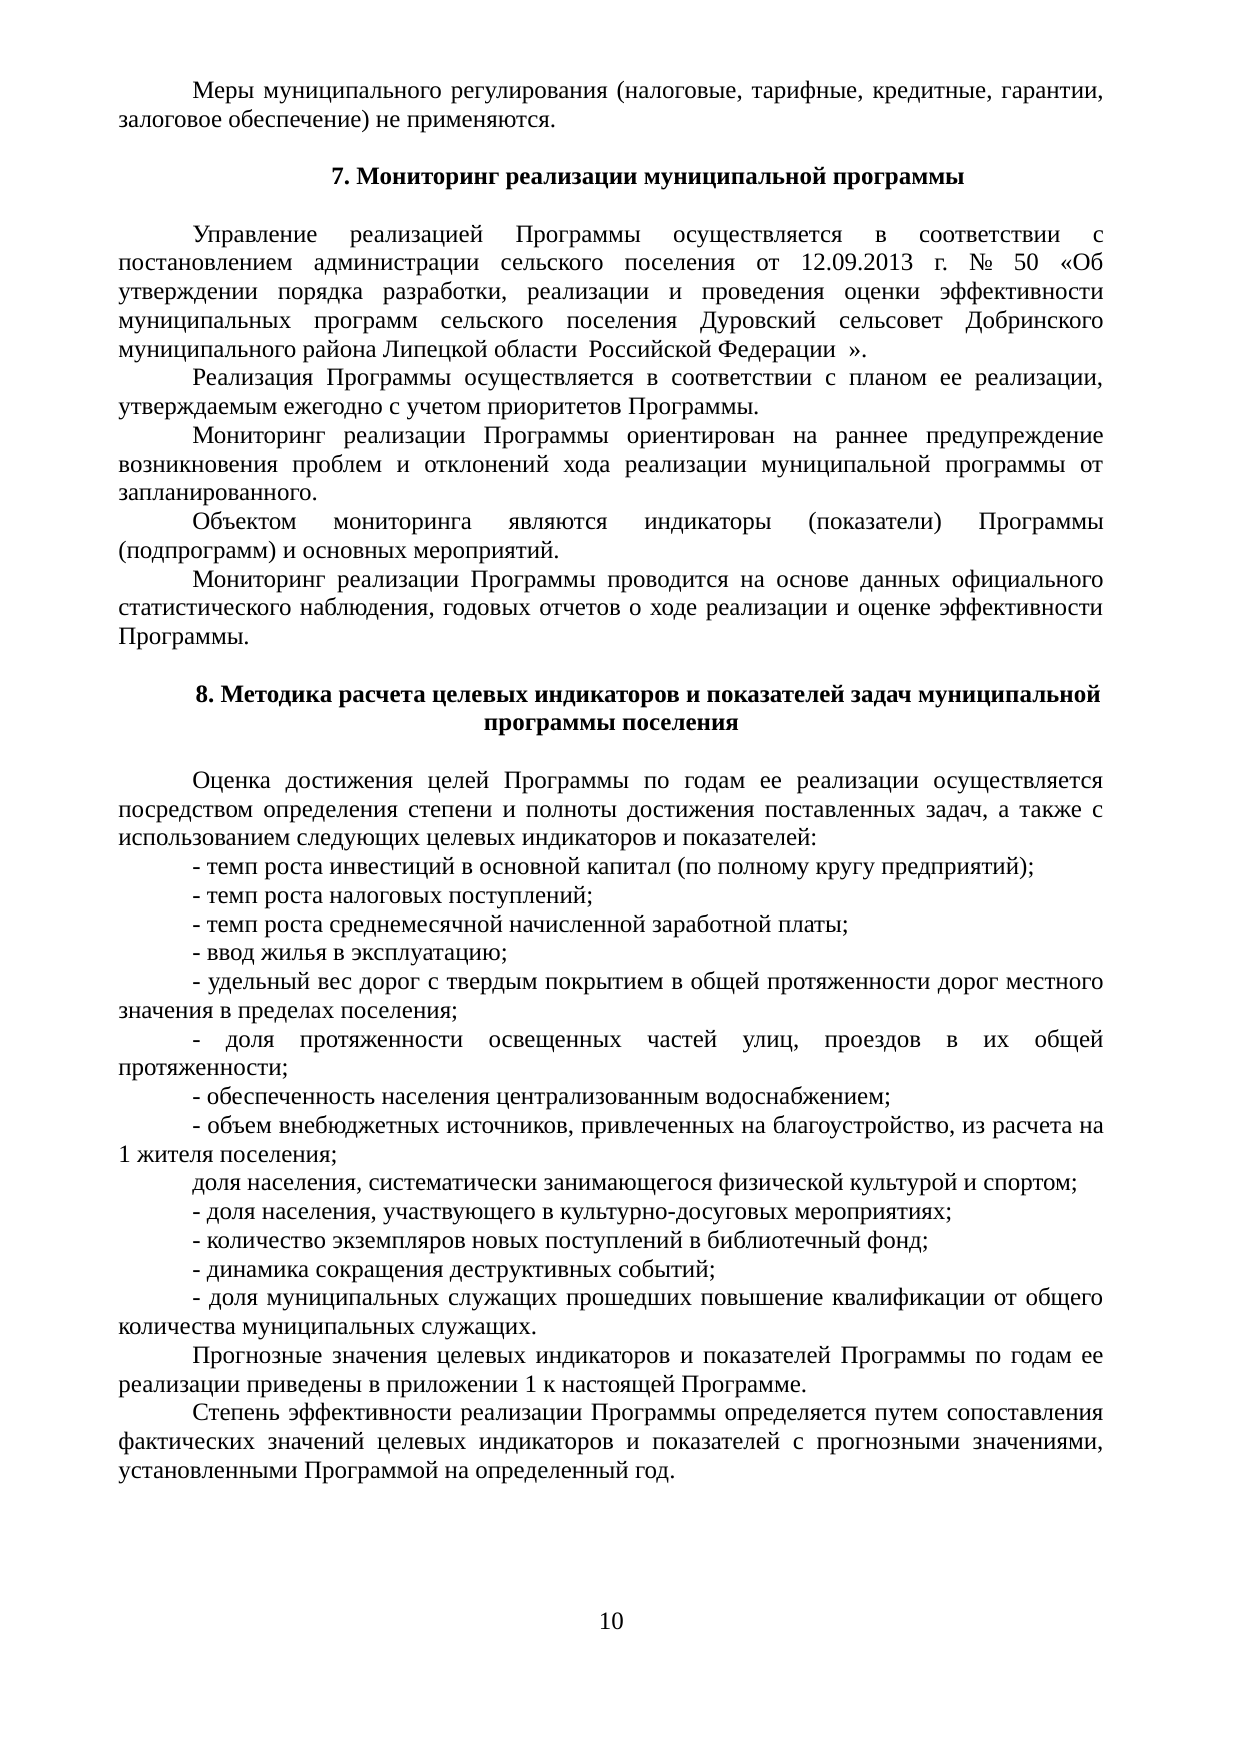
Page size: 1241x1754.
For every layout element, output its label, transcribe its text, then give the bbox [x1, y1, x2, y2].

text - удельный вес дорог с твердым покрытием в общей протяженности дорог местного значения в пределах поселения; [118, 966, 1104, 1024]
text Мониторинг реализации Программы ориентирован на раннее предупреждение возникновения проблем и отклонений хода реализации муниципальной программы от запланированного. [118, 420, 1104, 506]
text 7. Мониторинг реализации муниципальной программы [118, 161, 1104, 190]
text Меры муниципального регулирования (налоговые, тарифные, кредитные, гарантии, залоговое обеспечение) не применяются. [118, 75, 1104, 132]
text - ввод жилья в эксплуатацию; [118, 937, 1104, 966]
text - количество экземпляров новых поступлений в библиотечный фонд; [118, 1225, 1104, 1254]
text - обеспеченность населения централизованным водоснабжением; [118, 1081, 1104, 1110]
text Мониторинг реализации Программы проводится на основе данных официального статистического наблюдения, годовых отчетов о ходе реализации и оценке эффективности Программы. [118, 564, 1104, 650]
text Объектом мониторинга являются индикаторы (показатели) Программы (подпрограмм) и основных мероприятий. [118, 506, 1104, 564]
text 8. Методика расчета целевых индикаторов и показателей задач муниципальной программы поселения [118, 679, 1104, 736]
text - доля протяженности освещенных частей улиц, проездов в их общей протяженности; [118, 1024, 1104, 1081]
text Реализация Программы осуществляется в соответствии с планом ее реализации, утверждаемым ежегодно с учетом приоритетов Программы. [118, 362, 1104, 420]
text - темп роста налоговых поступлений; [118, 880, 1104, 909]
text Оценка достижения целей Программы по годам ее реализации осуществляется посредством определения степени и полноты достижения поставленных задач, а также с использованием следующих целевых индикаторов и показателей: [118, 765, 1104, 851]
text - темп роста среднемесячной начисленной заработной платы; [118, 909, 1104, 937]
text доля населения, систематически занимающегося физической культурой и спортом; [118, 1167, 1104, 1196]
text - динамика сокращения деструктивных событий; [118, 1254, 1104, 1282]
text Прогнозные значения целевых индикаторов и показателей Программы по годам ее реализации приведены в приложении 1 к настоящей Программе. [118, 1340, 1104, 1397]
text - объем внебюджетных источников, привлеченных на благоустройство, из расчета на 1 жителя поселения; [118, 1110, 1104, 1167]
text - темп роста инвестиций в основной капитал (по полному кругу предприятий); [118, 851, 1104, 880]
text Управление реализацией Программы осуществляется в соответствии с постановлением администрации сельского поселения от 12.09.2013 г. № 50 «Об утверждении порядка разработки, реализации и проведения оценки эффективности муниципальных программ сельского поселения Дуровский сельсовет Добринского муниципального района Липецкой области Российской Федерации ». [118, 219, 1104, 362]
text - доля населения, участвующего в культурно-досуговых мероприятиях; [118, 1196, 1104, 1225]
text Степень эффективности реализации Программы определяется путем сопоставления фактических значений целевых индикаторов и показателей с прогнозными значениями, установленными Программой на определенный год. [118, 1397, 1104, 1484]
text - доля муниципальных служащих прошедших повышение квалификации от общего количества муниципальных служащих. [118, 1282, 1104, 1340]
